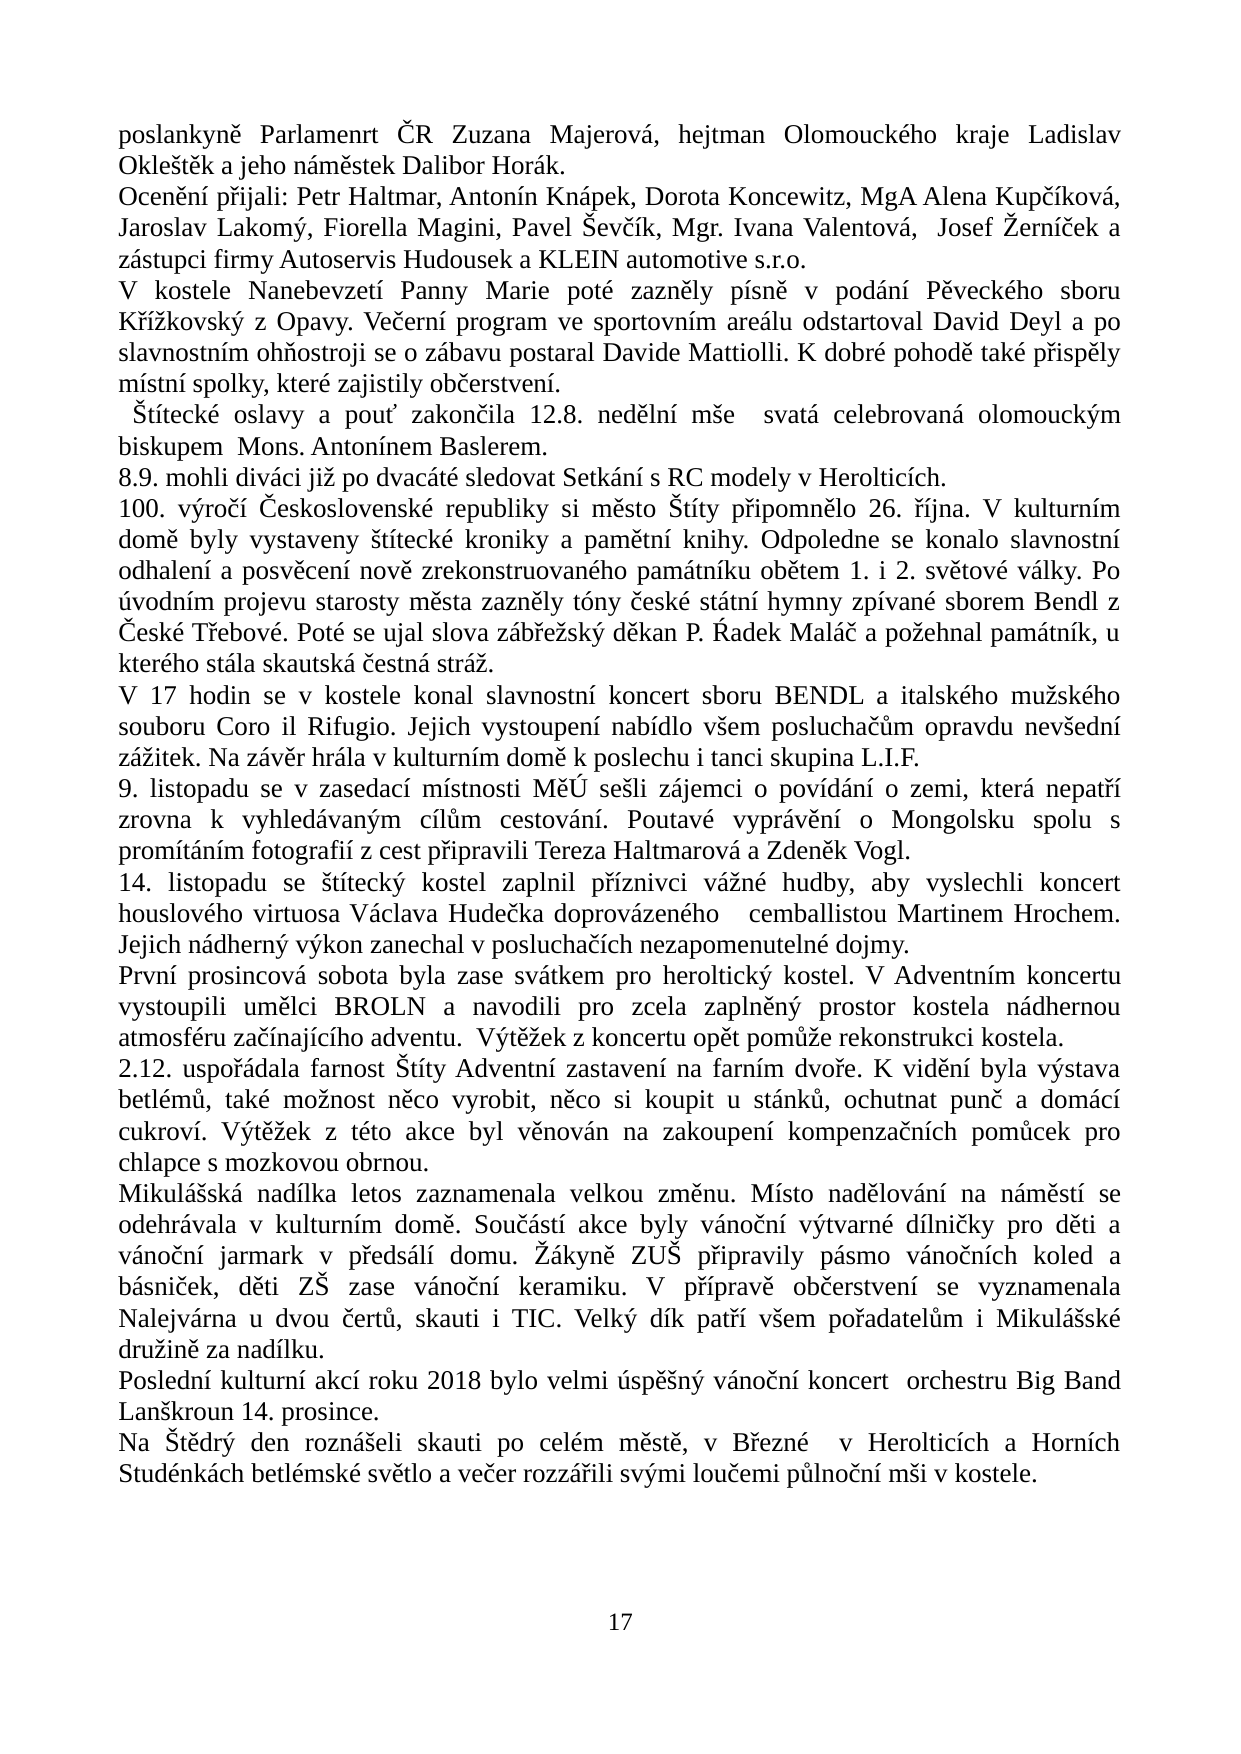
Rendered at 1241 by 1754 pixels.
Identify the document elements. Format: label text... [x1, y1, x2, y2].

text V kostele Nanebevzetí Panny Marie poté zazněly písně v podání Pěveckého sboru Křížkovský z Opavy. Večerní program ve sportovním areálu odstartoval David Deyl a po slavnostním ohňostroji se o zábavu postaral Davide Mattiolli. K dobré pohodě také přispěly místní spolky, které zajistily občerstvení. [118, 274, 1122, 398]
text Štítecké oslavy a pouť zakončila 12.8. nedělní mše svatá celebrovaná olomouckým biskupem Mons. Antonínem Baslerem. [118, 398, 1122, 461]
text V 17 hodin se v kostele konal slavnostní koncert sboru BENDL a italského mužského souboru Coro il Rifugio. Jejich vystoupení nabídlo všem posluchačům opravdu nevšední zážitek. Na závěr hrála v kulturním domě k poslechu i tanci skupina L.I.F. [118, 679, 1122, 772]
text 14. listopadu se štítecký kostel zaplnil příznivci vážné hudby, aby vyslechli koncert houslového virtuosa Václava Hudečka doprovázeného cemballistou Martinem Hrochem. Jejich nádherný výkon zanechal v posluchačích nezapomenutelné dojmy. [118, 866, 1122, 959]
text 2.12. uspořádala farnost Štíty Adventní zastavení na farním dvoře. K vidění byla výstava betlémů, také možnost něco vyrobit, něco si koupit u stánků, ochutnat punč a domácí cukroví. Výtěžek z této akce byl věnován na zakoupení kompenzačních pomůcek pro chlapce s mozkovou obrnou. [118, 1052, 1122, 1177]
text První prosincová sobota byla zase svátkem pro heroltický kostel. V Adventním koncertu vystoupili umělci BROLN a navodili pro zcela zaplněný prostor kostela nádhernou atmosféru začínajícího adventu. Výtěžek z koncertu opět pomůže rekonstrukci kostela. [118, 959, 1122, 1052]
text 100. výročí Československé republiky si město Štíty připomnělo 26. října. V kulturním domě byly vystaveny štítecké kroniky a pamětní knihy. Odpoledne se konalo slavnostní odhalení a posvěcení nově zrekonstruovaného památníku obětem 1. i 2. světové války. Po úvodním projevu starosty města zazněly tóny české státní hymny zpívané sborem Bendl z České Třebové. Poté se ujal slova zábřežský děkan P. Ŕadek Maláč a požehnal památník, u kterého stála skautská čestná stráž. [118, 492, 1122, 679]
text Ocenění přijali: Petr Haltmar, Antonín Knápek, Dorota Koncewitz, MgA Alena Kupčíková, Jaroslav Lakomý, Fiorella Magini, Pavel Ševčík, Mgr. Ivana Valentová, Josef Žerníček a zástupci firmy Autoservis Hudousek a KLEIN automotive s.r.o. [118, 180, 1122, 274]
text poslankyně Parlamenrt ČR Zuzana Majerová, hejtman Olomouckého kraje Ladislav Okleštěk a jeho náměstek Dalibor Horák. [118, 118, 1122, 180]
text Na Štědrý den roznášeli skauti po celém městě, v Březné v Herolticích a Horních Studénkách betlémské světlo a večer rozzářili svými loučemi půlnoční mši v kostele. [118, 1426, 1122, 1488]
text 8.9. mohli diváci již po dvacáté sledovat Setkání s RC modely v Herolticích. [118, 461, 1122, 492]
text 9. listopadu se v zasedací místnosti MěÚ sešli zájemci o povídání o zemi, která nepatří zrovna k vyhledávaným cílům cestování. Poutavé vyprávění o Mongolsku spolu s promítáním fotografií z cest připravili Tereza Haltmarová a Zdeněk Vogl. [118, 772, 1122, 866]
text Poslední kulturní akcí roku 2018 bylo velmi úspěšný vánoční koncert orchestru Big Band Lanškroun 14. prosince. [118, 1364, 1122, 1426]
text Mikulášská nadílka letos zaznamenala velkou změnu. Místo nadělování na náměstí se odehrávala v kulturním domě. Součástí akce byly vánoční výtvarné dílničky pro děti a vánoční jarmark v předsálí domu. Žákyně ZUŠ připravily pásmo vánočních koled a básniček, děti ZŠ zase vánoční keramiku. V přípravě občerstvení se vyznamenala Nalejvárna u dvou čertů, skauti i TIC. Velký dík patří všem pořadatelům i Mikulášské družině za nadílku. [118, 1177, 1122, 1364]
